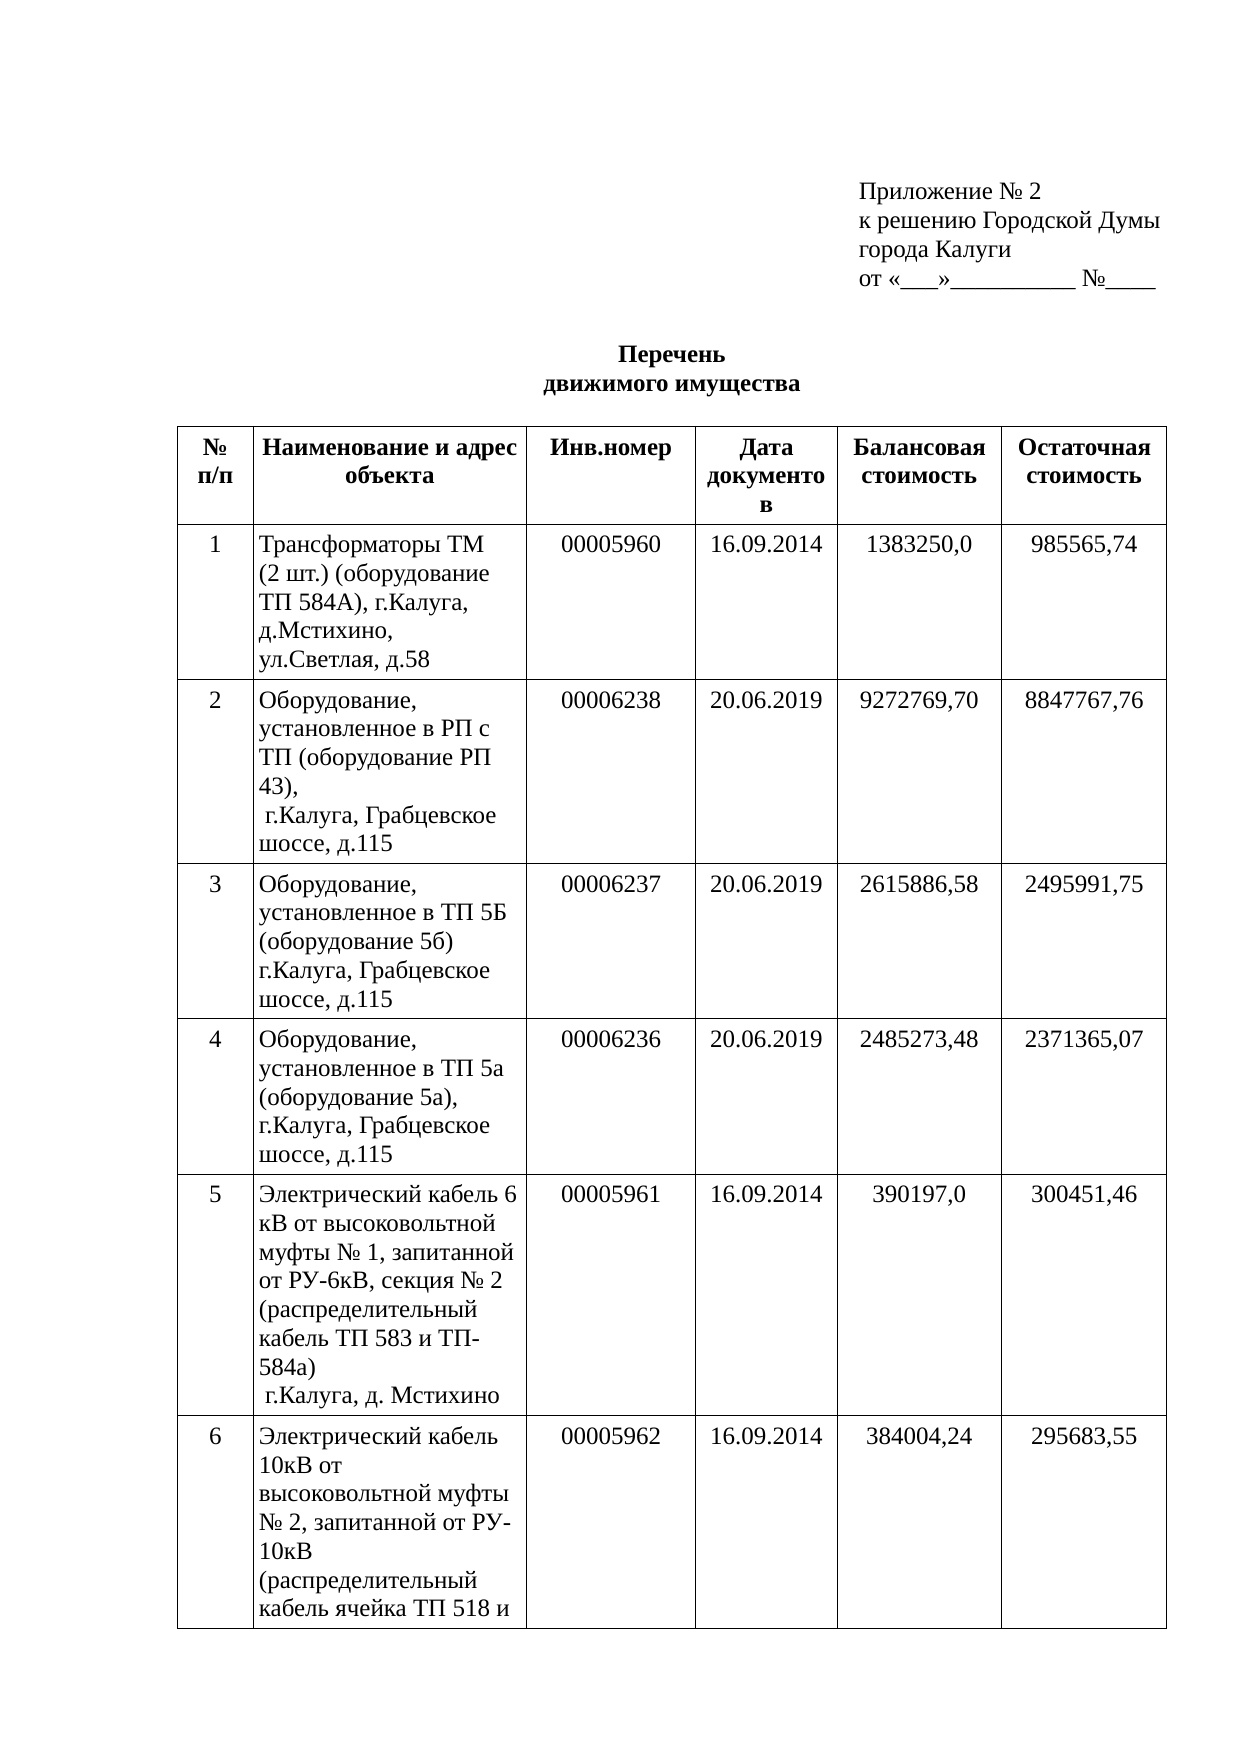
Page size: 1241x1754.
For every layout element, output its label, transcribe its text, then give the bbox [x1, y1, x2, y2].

table_cell 00005961 [527, 1175, 695, 1415]
text Приложение № 2 [177, 176, 1166, 205]
text движимого имущества [177, 368, 1166, 397]
table_header Дата документов [696, 427, 837, 523]
table_cell 6 [178, 1416, 253, 1628]
table_cell 3 [178, 864, 253, 1018]
table_header Инв.номер [527, 427, 695, 523]
table_header Балансовая стоимость [838, 427, 1001, 523]
table_cell Оборудование, установленное в ТП 5а (оборудование 5а), г.Калуга, Грабцевское шоссе, д.115 [254, 1019, 526, 1173]
table_cell 1383250,0 [838, 525, 1001, 679]
table_cell 16.09.2014 [696, 1175, 837, 1415]
table_cell 00006238 [527, 680, 695, 863]
table_cell 2 [178, 680, 253, 863]
table_cell 00005962 [527, 1416, 695, 1628]
table_cell 00005960 [527, 525, 695, 679]
table_cell 20.06.2019 [696, 680, 837, 863]
text Перечень [177, 339, 1166, 368]
table_cell 8847767,76 [1002, 680, 1166, 863]
table_cell Электрический кабель 6 кВ от высоковольтной муфты № 1, запитанной от РУ-6кВ, секция № 2 (распределительный кабель ТП 583 и ТП-584а) г.Калуга, д. Мстихино [254, 1175, 526, 1415]
table_cell 2485273,48 [838, 1019, 1001, 1173]
text от «___»__________ №____ [177, 263, 1166, 291]
table_cell 00006237 [527, 864, 695, 1018]
table_cell 295683,55 [1002, 1416, 1166, 1628]
table_cell 00006236 [527, 1019, 695, 1173]
table_cell Оборудование, установленное в ТП 5Б (оборудование 5б) г.Калуга, Грабцевское шоссе, д.115 [254, 864, 526, 1018]
text города Калуги [177, 234, 1166, 263]
table_cell Трансформаторы ТМ (2 шт.) (оборудование ТП 584А), г.Калуга, д.Мстихино, ул.Светлая, д.58 [254, 525, 526, 679]
table_header Остаточная стоимость [1002, 427, 1166, 523]
table_header Наименование и адрес объекта [254, 427, 526, 523]
table_cell 2615886,58 [838, 864, 1001, 1018]
table_cell 5 [178, 1175, 253, 1415]
table_cell 16.09.2014 [696, 525, 837, 679]
table_cell 985565,74 [1002, 525, 1166, 679]
table_cell 20.06.2019 [696, 864, 837, 1018]
table_header № п/п [178, 427, 253, 523]
table_cell Оборудование, установленное в РП с ТП (оборудование РП 43), г.Калуга, Грабцевское шоссе, д.115 [254, 680, 526, 863]
table_cell 9272769,70 [838, 680, 1001, 863]
table_cell 390197,0 [838, 1175, 1001, 1415]
table_cell 2495991,75 [1002, 864, 1166, 1018]
table_cell 300451,46 [1002, 1175, 1166, 1415]
table_cell 20.06.2019 [696, 1019, 837, 1173]
table_cell 384004,24 [838, 1416, 1001, 1628]
table_cell 2371365,07 [1002, 1019, 1166, 1173]
table_cell 1 [178, 525, 253, 679]
table_cell Электрический кабель 10кВ от высоковольтной муфты № 2, запитанной от РУ-10кВ (распределительный кабель ячейка ТП 518 и [254, 1416, 526, 1628]
table_cell 4 [178, 1019, 253, 1173]
text к решению Городской Думы [177, 205, 1166, 234]
table_cell 16.09.2014 [696, 1416, 837, 1628]
